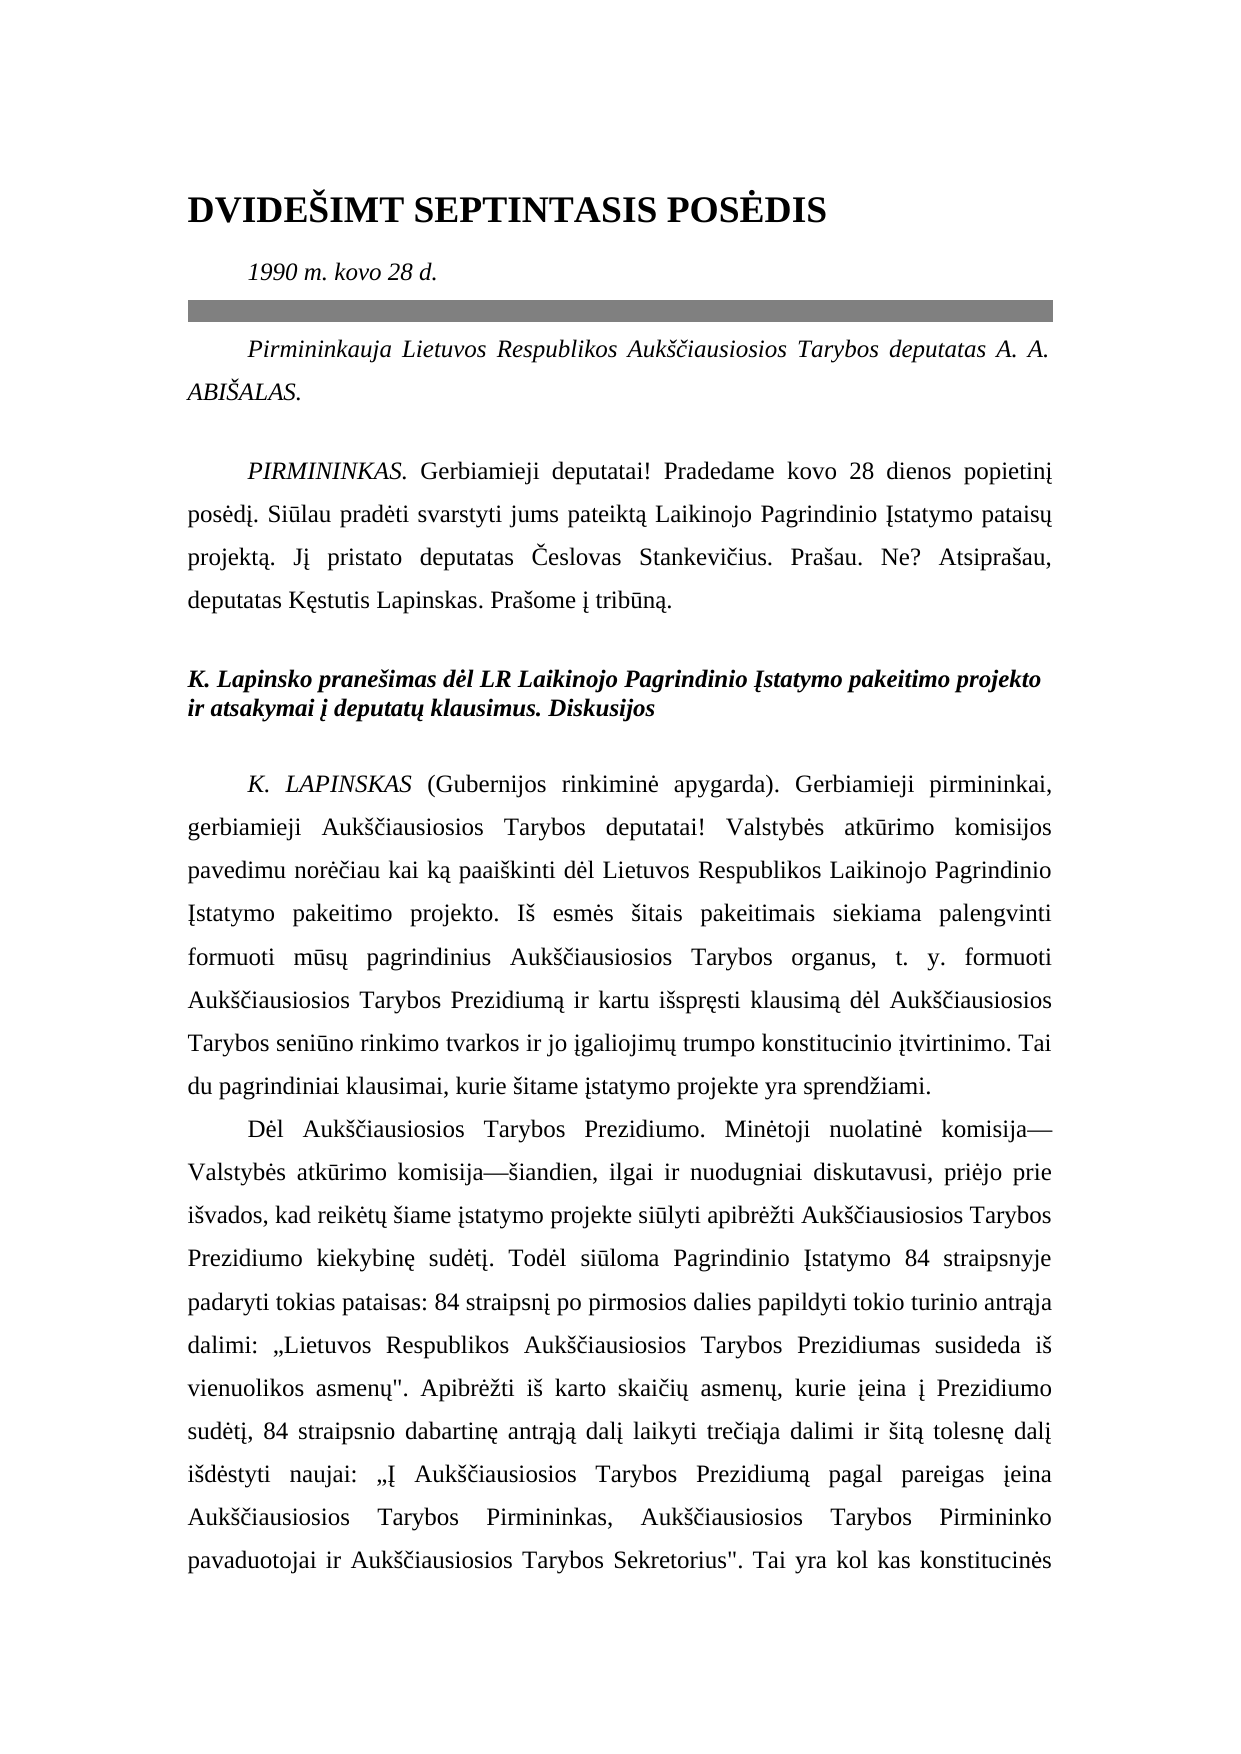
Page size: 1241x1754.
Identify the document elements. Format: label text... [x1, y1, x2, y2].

subtitle K. Lapinsko pranešimas dėl LR Laikinojo Pagrindinio Įstatymo pakeitimo projekto ir atsakymai į deputatų klausimus. Diskusijos [187, 664, 1053, 722]
subtitle Dvidešimt septintasis posėdis [187, 188, 1053, 231]
text Dėl Aukščiausiosios Tarybos Prezidiumo. Minėtoji nuolatinė komisija—Valstybės atkūrimo komisija—šiandien, ilgai ir nuodugniai diskutavusi, priėjo prie išvados, kad reikėtų šiame įstatymo projekte siūlyti apibrėžti Aukščiausiosios Tarybos Prezidiumo kiekybinę sudėtį. Todėl siūloma Pagrindinio Įstatymo 84 straipsnyje padaryti tokias pataisas: 84 straipsnį po pirmosios dalies papildyti tokio turinio antrąja dalimi: „Lietuvos Respublikos Aukščiausiosios Tarybos Prezidiumas susideda iš vienuolikos asmenų". Apibrėžti iš karto skaičių asmenų, kurie įeina į Prezidiumo sudėtį, 84 straipsnio dabartinę antrąją dalį laikyti trečiąja dalimi ir šitą tolesnę dalį išdėstyti naujai: „Į Aukščiausiosios Tarybos Prezidiumą pagal pareigas įeina Aukščiausiosios Tarybos Pirmininkas, Aukščiausiosios Tarybos Pirmininko pavaduotojai ir Aukščiausiosios Tarybos Sekretorius". Tai yra kol kas konstitucinės [187, 1114, 1053, 1574]
text Pirmininkauja Lietuvos Respublikos Aukščiausiosios Tarybos deputatas A. A. ABIŠALAS. [187, 334, 1053, 406]
text K. Lapinskas (Gubernijos rinkiminė apygarda). Gerbiamieji pirmininkai, gerbiamieji Aukščiausiosios Tarybos deputatai! Valstybės atkūrimo komisijos pavedimu norėčiau kai ką paaiškinti dėl Lietuvos Respublikos Laikinojo Pagrindinio Įstatymo pakeitimo projekto. Iš esmės šitais pakeitimais siekiama palengvinti formuoti mūsų pagrindinius Aukščiausiosios Tarybos organus, t. y. formuoti Aukščiausiosios Tarybos Prezidiumą ir kartu išspręsti klausimą dėl Aukščiausiosios Tarybos seniūno rinkimo tvarkos ir jo įgaliojimų trumpo konstitucinio įtvirtinimo. Tai du pagrindiniai klausimai, kurie šitame įstatymo projekte yra sprendžiami. [187, 769, 1053, 1100]
text Pirmininkas. Gerbiamieji deputatai! Pradedame kovo 28 dienos popietinį posėdį. Siūlau pradėti svarstyti jums pateiktą Laikinojo Pagrindinio Įstatymo pataisų projektą. Jį pristato deputatas Česlovas Stankevičius. Prašau. Ne? Atsiprašau, deputatas Kęstutis Lapinskas. Prašome į tribūną. [187, 456, 1053, 614]
text 1990 т. kovo 28 d. [187, 257, 1053, 286]
